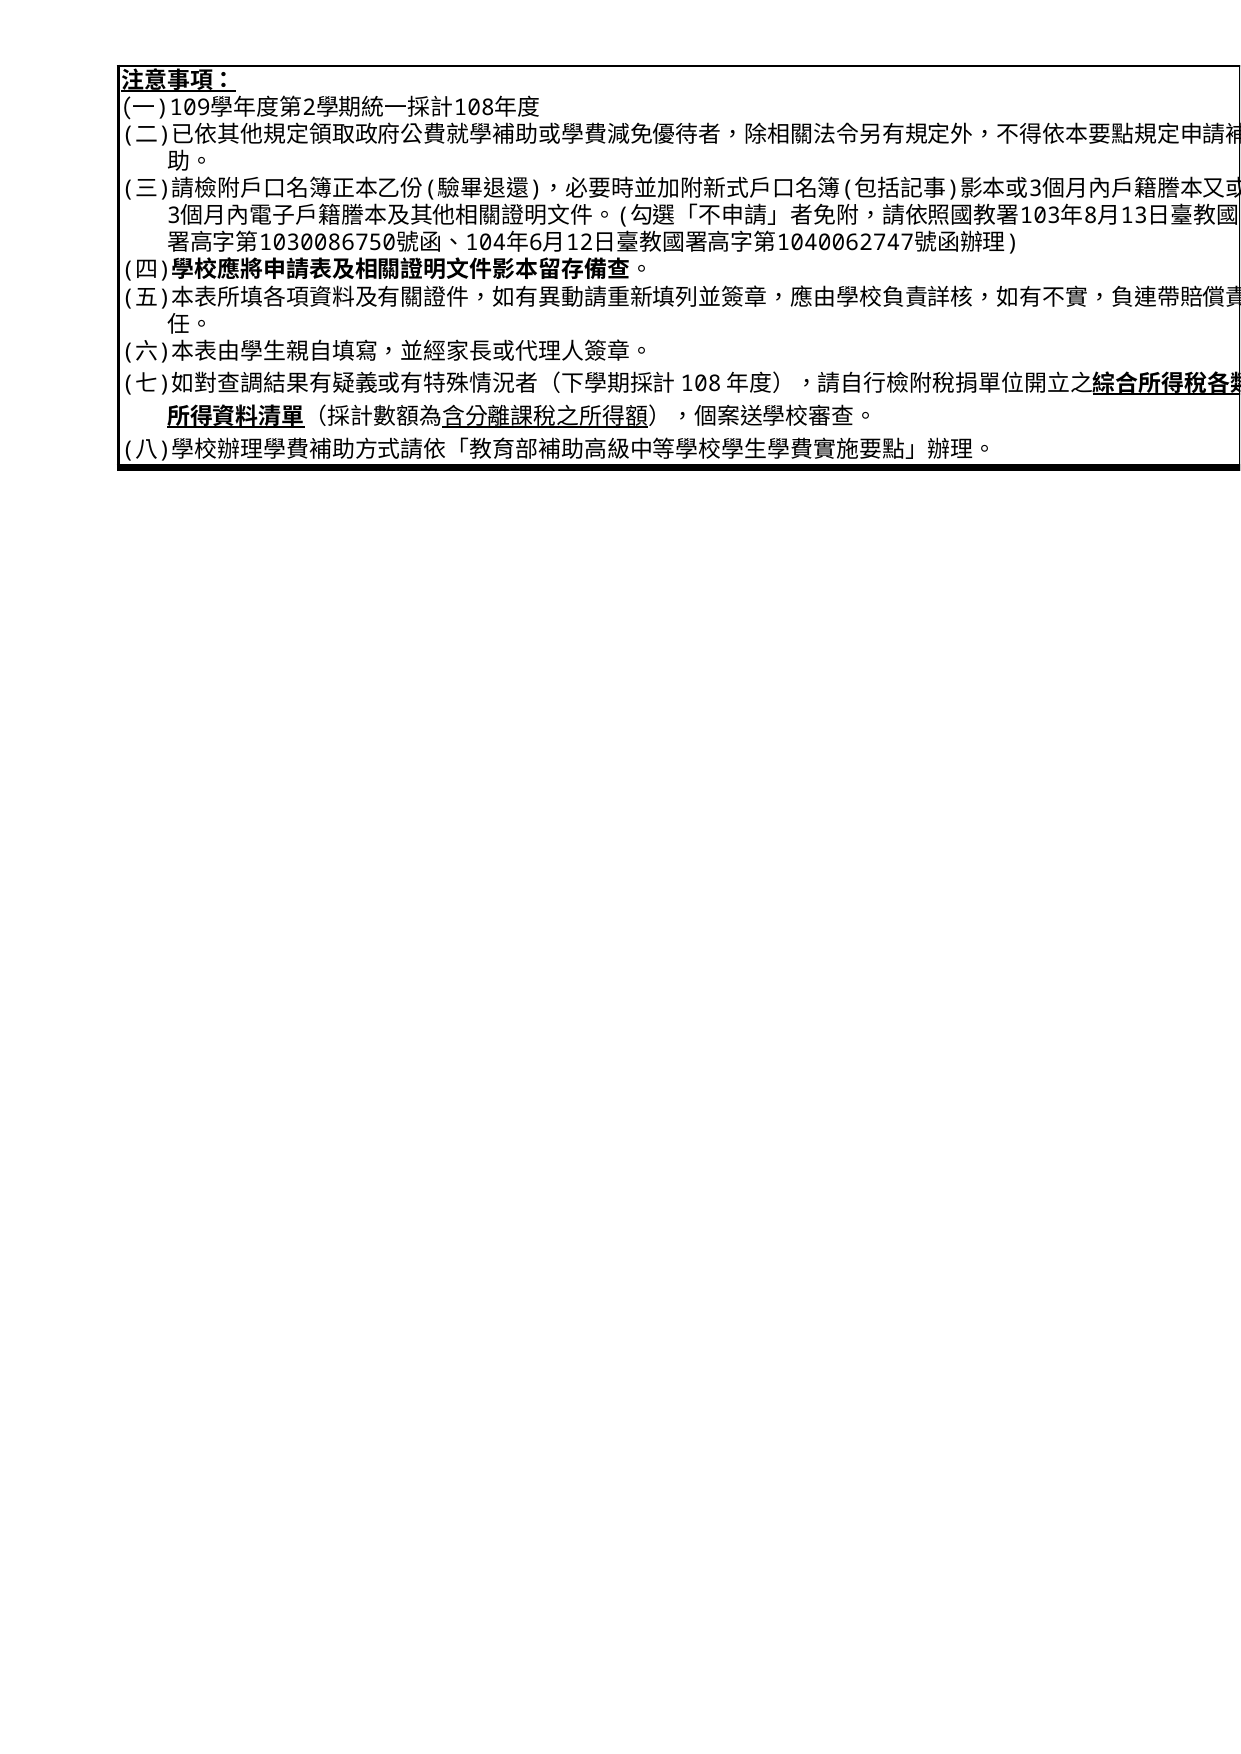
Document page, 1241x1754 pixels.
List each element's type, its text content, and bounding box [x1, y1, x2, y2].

table_cell 注意事項： (一)109學年度第2學期統一採計108年度 (二)已依其他規定領取政府公費就學補助或學費減免優待者，除相關法令另有規定外，不得依本要點規定申請補助。 (三)請檢附戶口名簿正本乙份(驗畢退還)，必要時並加附新式戶口名簿(包括記事)影本或3個月內戶籍謄本又或3個月內電子戶籍謄本及其他相關證明文件。(勾選「不申請」者免附，請依照國教署103年8月13日臺教國署高字第1030086750號函、104年6月12日臺教國署高字第1040062747號函辦理) (四)學校應將申請表及相關證明文件影本留存備查。 (五)本表所填各項資料及有關證件，如有異動請重新填列並簽章，應由學校負責詳核，如有不實，負連帶賠償責任。 (六)本表由學生親自填寫，並經家長或代理人簽章。 (七)如對查調結果有疑義或有特殊情況者（下學期採計108年度），請自行檢附稅捐單位開立之綜合所得稅各類所得資料清單（採計數額為含分離課稅之所得額），個案送學校審查。 (八)學校辦理學費補助方式請依「教育部補助高級中等學校學生學費實施要點」辦理。 [120, 67, 1239, 464]
